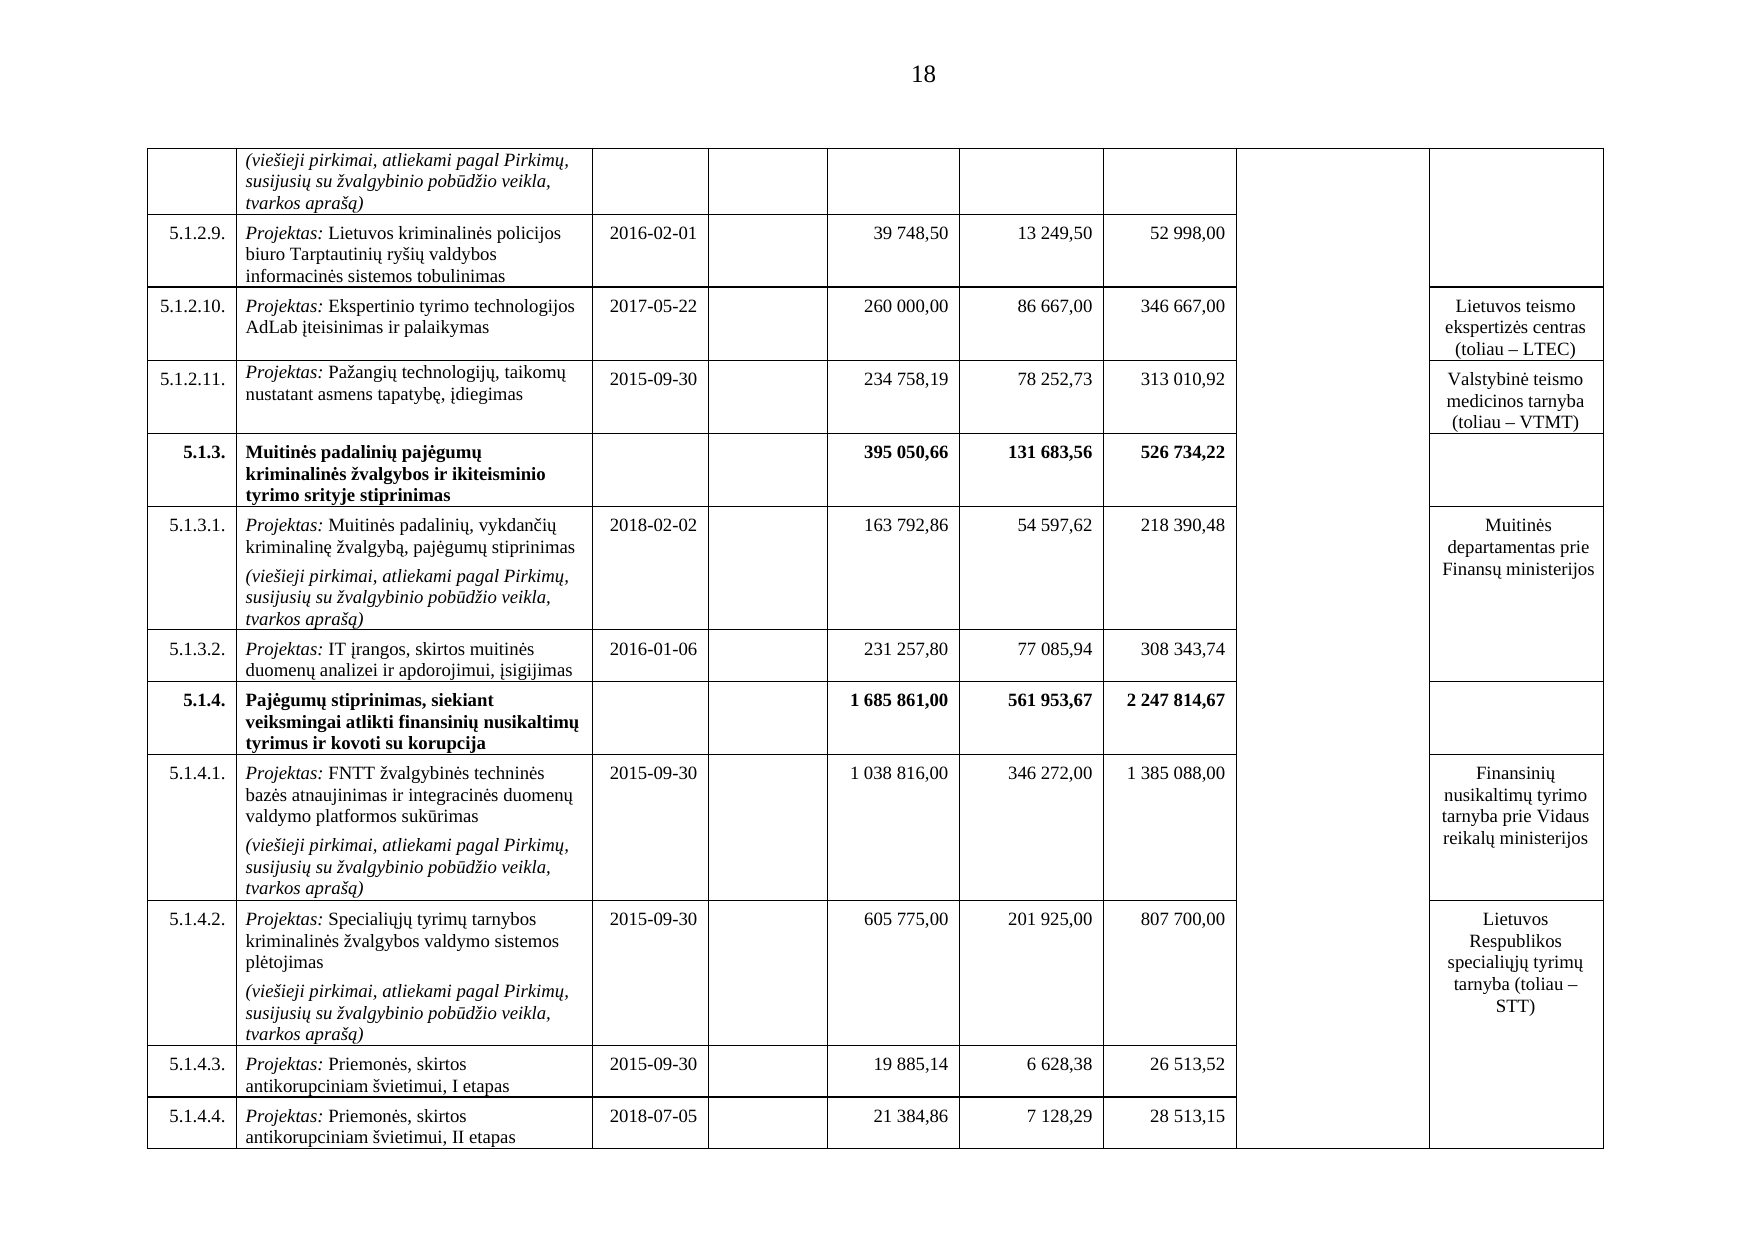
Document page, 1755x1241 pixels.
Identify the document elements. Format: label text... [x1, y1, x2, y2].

table_cell 231 257,80 [828, 630, 959, 681]
table_cell 78 252,73 [960, 361, 1103, 433]
table_cell 5.1.2.10. [148, 288, 236, 360]
table_cell 52 998,00 [1104, 215, 1236, 286]
table_cell 1 685 861,00 [828, 682, 959, 754]
table_cell 5.1.3.2. [148, 630, 236, 681]
table_cell 1 038 816,00 [828, 755, 959, 900]
table_cell 2017-05-22 [593, 288, 708, 360]
table_cell [960, 149, 1103, 213]
table_cell 26 513,52 [1104, 1046, 1236, 1096]
table_cell 7 128,29 [960, 1098, 1103, 1148]
table_cell 5.1.4.4. [148, 1098, 236, 1148]
table_cell [709, 149, 827, 213]
table_cell 201 925,00 [960, 901, 1103, 1045]
table_cell [828, 149, 959, 213]
table_cell 54 597,62 [960, 507, 1103, 629]
table_cell 605 775,00 [828, 901, 959, 1045]
table_cell [593, 682, 708, 754]
table_cell [709, 755, 827, 900]
table_cell Projektas: Muitinės padalinių, vykdančių kriminalinę žvalgybą, pajėgumų stiprinimas (viešieji pirkimai, atliekami pagal Pirkimų, susijusių su žvalgybinio pobūdžio veikla, tvarkos aprašą) [237, 507, 592, 629]
table_cell Projektas: Ekspertinio tyrimo technologijos AdLab įteisinimas ir palaikymas [237, 288, 592, 360]
table_cell 86 667,00 [960, 288, 1103, 360]
table_cell 13 249,50 [960, 215, 1103, 286]
table_cell 2018-07-05 [593, 1098, 708, 1148]
table_cell 308 343,74 [1104, 630, 1236, 681]
table_cell 807 700,00 [1104, 901, 1236, 1045]
table_cell 131 683,56 [960, 434, 1103, 506]
table_cell [709, 361, 827, 433]
table_cell [709, 215, 827, 286]
table_cell [709, 1098, 827, 1148]
table_cell 5.1.3. [148, 434, 236, 506]
table_cell 5.1.2.9. [148, 215, 236, 286]
table_cell 2015-09-30 [593, 755, 708, 900]
table_cell 2 247 814,67 [1104, 682, 1236, 754]
table_cell 2018-02-02 [593, 507, 708, 629]
table_cell Projektas: Priemonės, skirtos antikorupciniam švietimui, I etapas [237, 1046, 592, 1096]
table_cell [709, 507, 827, 629]
table_cell [1104, 149, 1236, 213]
table_cell 2015-09-30 [593, 1046, 708, 1096]
table_cell [1237, 149, 1429, 1148]
table_cell [709, 288, 827, 360]
table_cell 5.1.2.11. [148, 361, 236, 433]
table_cell 2015-09-30 [593, 361, 708, 433]
table_cell 395 050,66 [828, 434, 959, 506]
table_cell [709, 434, 827, 506]
table_cell 260 000,00 [828, 288, 959, 360]
table_cell [148, 149, 236, 213]
table_cell Pajėgumų stiprinimas, siekiant veiksmingai atlikti finansinių nusikaltimų tyrimus ir kovoti su korupcija [237, 682, 592, 754]
table_cell 346 272,00 [960, 755, 1103, 900]
table_cell 313 010,92 [1104, 361, 1236, 433]
table_cell [709, 630, 827, 681]
table_cell Lietuvos teismo ekspertizės centras (toliau – LTEC) [1430, 288, 1603, 360]
table_cell 5.1.4.3. [148, 1046, 236, 1096]
table_cell Muitinės padalinių pajėgumų kriminalinės žvalgybos ir ikiteisminio tyrimo srityje stiprinimas [237, 434, 592, 506]
table_cell Projektas: Specialiųjų tyrimų tarnybos kriminalinės žvalgybos valdymo sistemos plėtojimas (viešieji pirkimai, atliekami pagal Pirkimų, susijusių su žvalgybinio pobūdžio veikla, tvarkos aprašą) [237, 901, 592, 1045]
table_cell Projektas: Priemonės, skirtos antikorupciniam švietimui, II etapas [237, 1098, 592, 1148]
table_cell 5.1.3.1. [148, 507, 236, 629]
table_cell 2016-01-06 [593, 630, 708, 681]
table_cell [709, 1046, 827, 1096]
table_cell Projektas: IT įrangos, skirtos muitinės duomenų analizei ir apdorojimui, įsigijimas [237, 630, 592, 681]
table_cell 19 885,14 [828, 1046, 959, 1096]
table_cell [709, 901, 827, 1045]
table_cell 561 953,67 [960, 682, 1103, 754]
table_cell Valstybinė teismo medicinos tarnyba (toliau – VTMT) [1430, 361, 1603, 433]
table_cell Projektas: Lietuvos kriminalinės policijos biuro Tarptautinių ryšių valdybos informacinės sistemos tobulinimas [237, 215, 592, 286]
table_cell 77 085,94 [960, 630, 1103, 681]
table_cell Projektas: Pažangių technologijų, taikomų nustatant asmens tapatybę, įdiegimas [237, 361, 592, 433]
table_cell Lietuvos Respublikos specialiųjų tyrimų tarnyba (toliau –STT) [1430, 901, 1603, 1148]
table_cell 163 792,86 [828, 507, 959, 629]
table_cell Projektas: FNTT žvalgybinės techninės bazės atnaujinimas ir integracinės duomenų valdymo platformos sukūrimas (viešieji pirkimai, atliekami pagal Pirkimų, susijusių su žvalgybinio pobūdžio veikla, tvarkos aprašą) [237, 755, 592, 900]
table_cell Muitinės departamentas prie Finansų ministerijos [1430, 507, 1603, 681]
table_cell [593, 149, 708, 213]
table_cell 28 513,15 [1104, 1098, 1236, 1148]
table_cell 346 667,00 [1104, 288, 1236, 360]
table_cell [1430, 149, 1603, 286]
table_cell 21 384,86 [828, 1098, 959, 1148]
table_cell (viešieji pirkimai, atliekami pagal Pirkimų, susijusių su žvalgybinio pobūdžio veikla, tvarkos aprašą) [237, 149, 592, 213]
table_cell 39 748,50 [828, 215, 959, 286]
table_cell 1 385 088,00 [1104, 755, 1236, 900]
table_cell 234 758,19 [828, 361, 959, 433]
table_cell [1430, 682, 1603, 754]
table_cell Finansinių nusikaltimų tyrimo tarnyba prie Vidaus reikalų ministerijos [1430, 755, 1603, 900]
table_cell 6 628,38 [960, 1046, 1103, 1096]
table_cell 2015-09-30 [593, 901, 708, 1045]
table_cell [1430, 434, 1603, 506]
table_cell 5.1.4. [148, 682, 236, 754]
table_cell 218 390,48 [1104, 507, 1236, 629]
table_cell 5.1.4.2. [148, 901, 236, 1045]
table_cell 5.1.4.1. [148, 755, 236, 900]
table_cell [593, 434, 708, 506]
table_cell [709, 682, 827, 754]
table_cell 526 734,22 [1104, 434, 1236, 506]
table_cell 2016-02-01 [593, 215, 708, 286]
